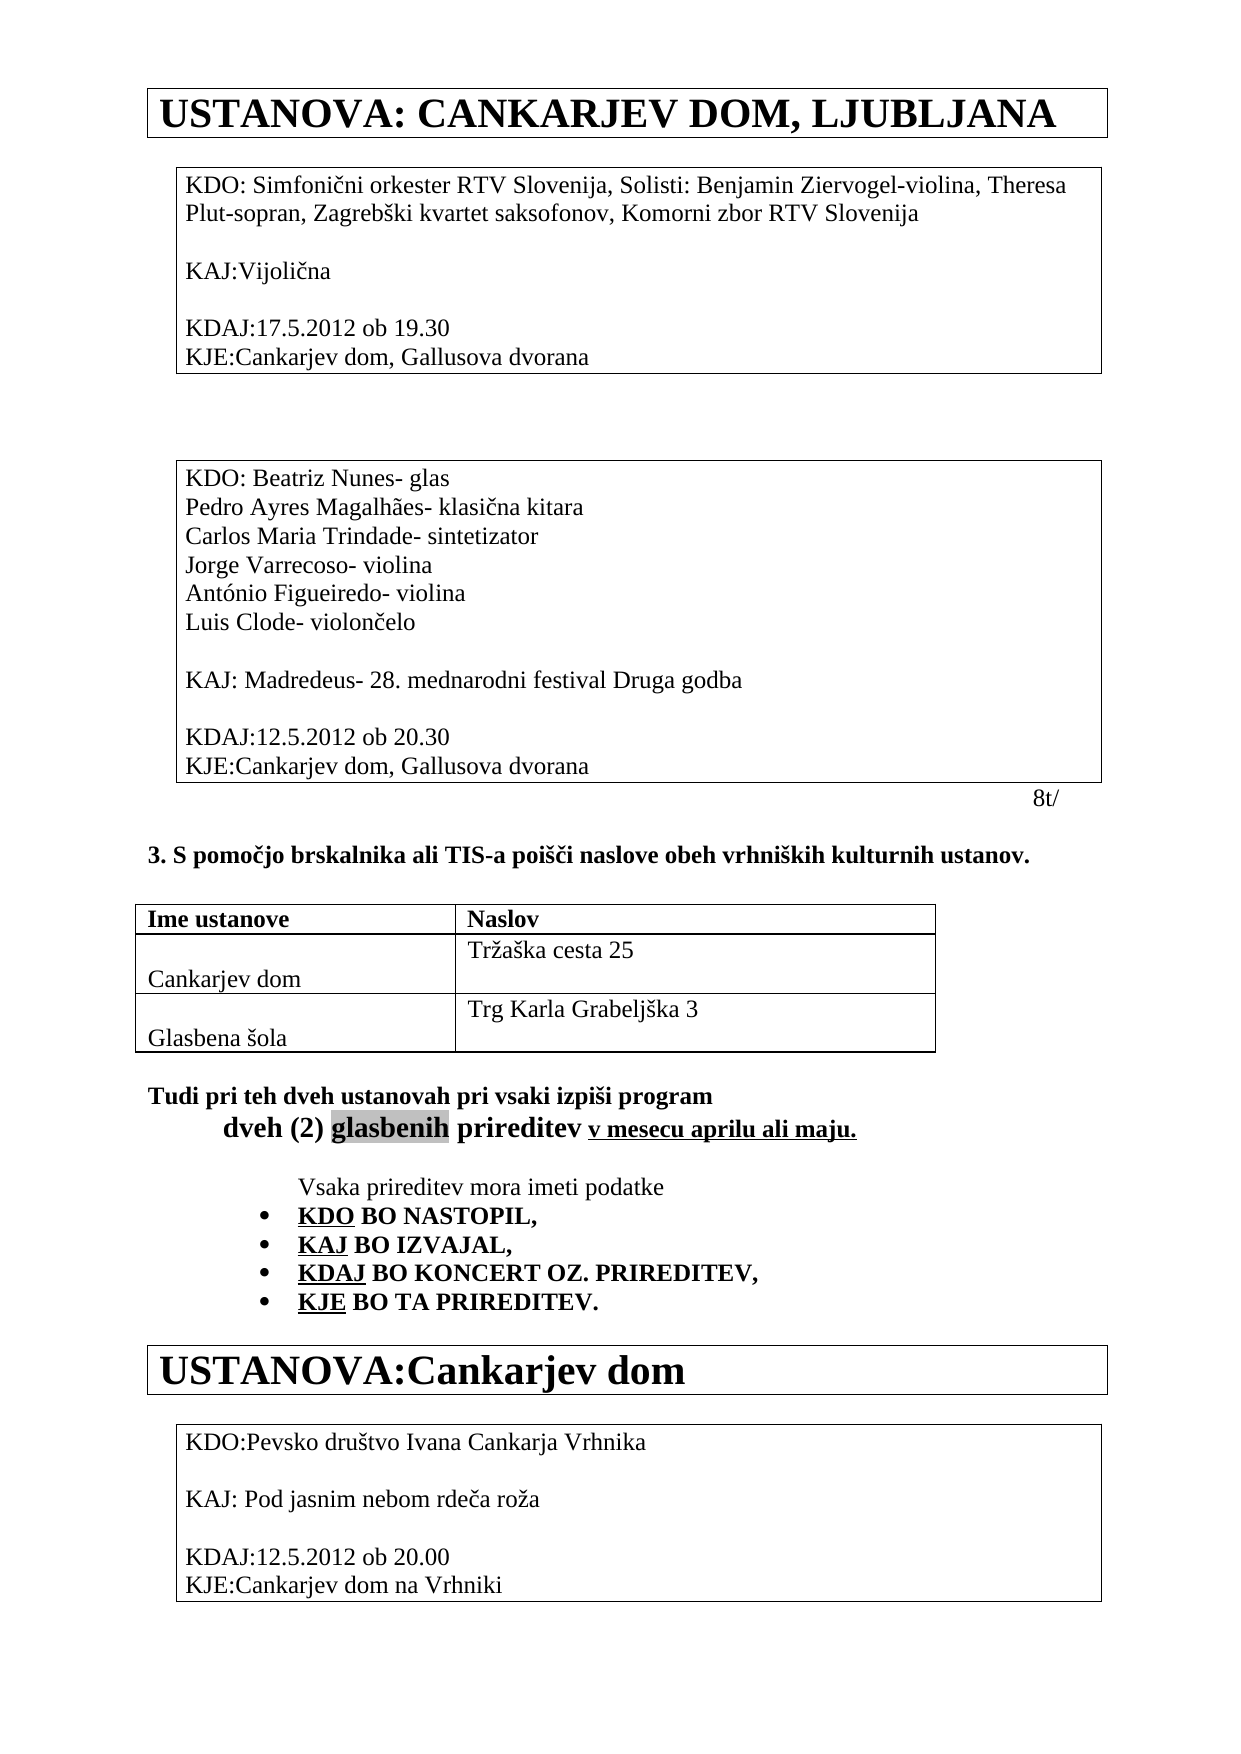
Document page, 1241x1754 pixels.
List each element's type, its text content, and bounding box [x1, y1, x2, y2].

table_header Tržaška cesta 25 [456, 935, 935, 993]
text Jorge Varrecoso- violina [177, 547, 1101, 575]
table_cell Trg Karla Grabeljška 3 [456, 994, 935, 1051]
text KJE:Cankarjev dom, Gallusova dvorana [177, 748, 1101, 782]
table_header Naslov [456, 905, 935, 933]
text KDO: Simfonični orkester RTV Slovenija, Solisti: Benjamin Ziervogel-violina, Theresa Plut-sopran, Zagrebški kvartet saksofonov, Komorni zbor RTV Slovenija [177, 168, 1101, 227]
text Carlos Maria Trindade- sintetizator [177, 518, 1101, 547]
text KAJ: Pod jasnim nebom rdeča roža [177, 1481, 1101, 1513]
text dveh (2) glasbenih prireditev v mesecu aprilu ali maju. [223, 1110, 1093, 1143]
text KDAJ:12.5.2012 ob 20.00 [177, 1538, 1101, 1567]
text KDAJ:12.5.2012 ob 20.30 [177, 719, 1101, 748]
table_header USTANOVA: CANKARJEV DOM, LJUBLJANA [148, 89, 1107, 137]
list KDAJ BO KONCERT OZ. PRIREDITEV, [260, 1258, 1093, 1287]
list KAJ BO IZVAJAL, [260, 1230, 1093, 1258]
text KJE:Cankarjev dom, Gallusova dvorana [177, 339, 1101, 373]
text KDAJ:17.5.2012 ob 19.30 [177, 310, 1101, 339]
table_cell Glasbena šola [136, 994, 455, 1051]
table_header USTANOVA:Cankarjev dom [148, 1346, 1107, 1394]
text KDO: Beatriz Nunes- glas [177, 461, 1101, 489]
text KDO:Pevsko društvo Ivana Cankarja Vrhnika [177, 1425, 1101, 1455]
table_header Ime ustanove [136, 905, 455, 933]
text 3. S pomočjo brskalnika ali TIS-a poišči naslove obeh vrhniških kulturnih ustanov. [148, 840, 1093, 869]
text Pedro Ayres Magalhães- klasična kitara [177, 489, 1101, 518]
list KJE BO TA PRIREDITEV. [260, 1287, 1093, 1316]
text 8t/ [185, 783, 1093, 812]
list KDO BO NASTOPIL, [260, 1201, 1093, 1230]
text KAJ: Madredeus- 28. mednarodni festival Druga godba [177, 662, 1101, 693]
text António Figueiredo- violina [177, 575, 1101, 604]
text Tudi pri teh dveh ustanovah pri vsaki izpiši program [148, 1081, 1093, 1110]
text KAJ:Vijolična [177, 253, 1101, 285]
text Luis Clode- violončelo [177, 604, 1101, 636]
text Vsaka prireditev mora imeti podatke [298, 1172, 1093, 1201]
text KJE:Cankarjev dom na Vrhniki [177, 1567, 1101, 1601]
table_header Cankarjev dom [136, 935, 455, 993]
